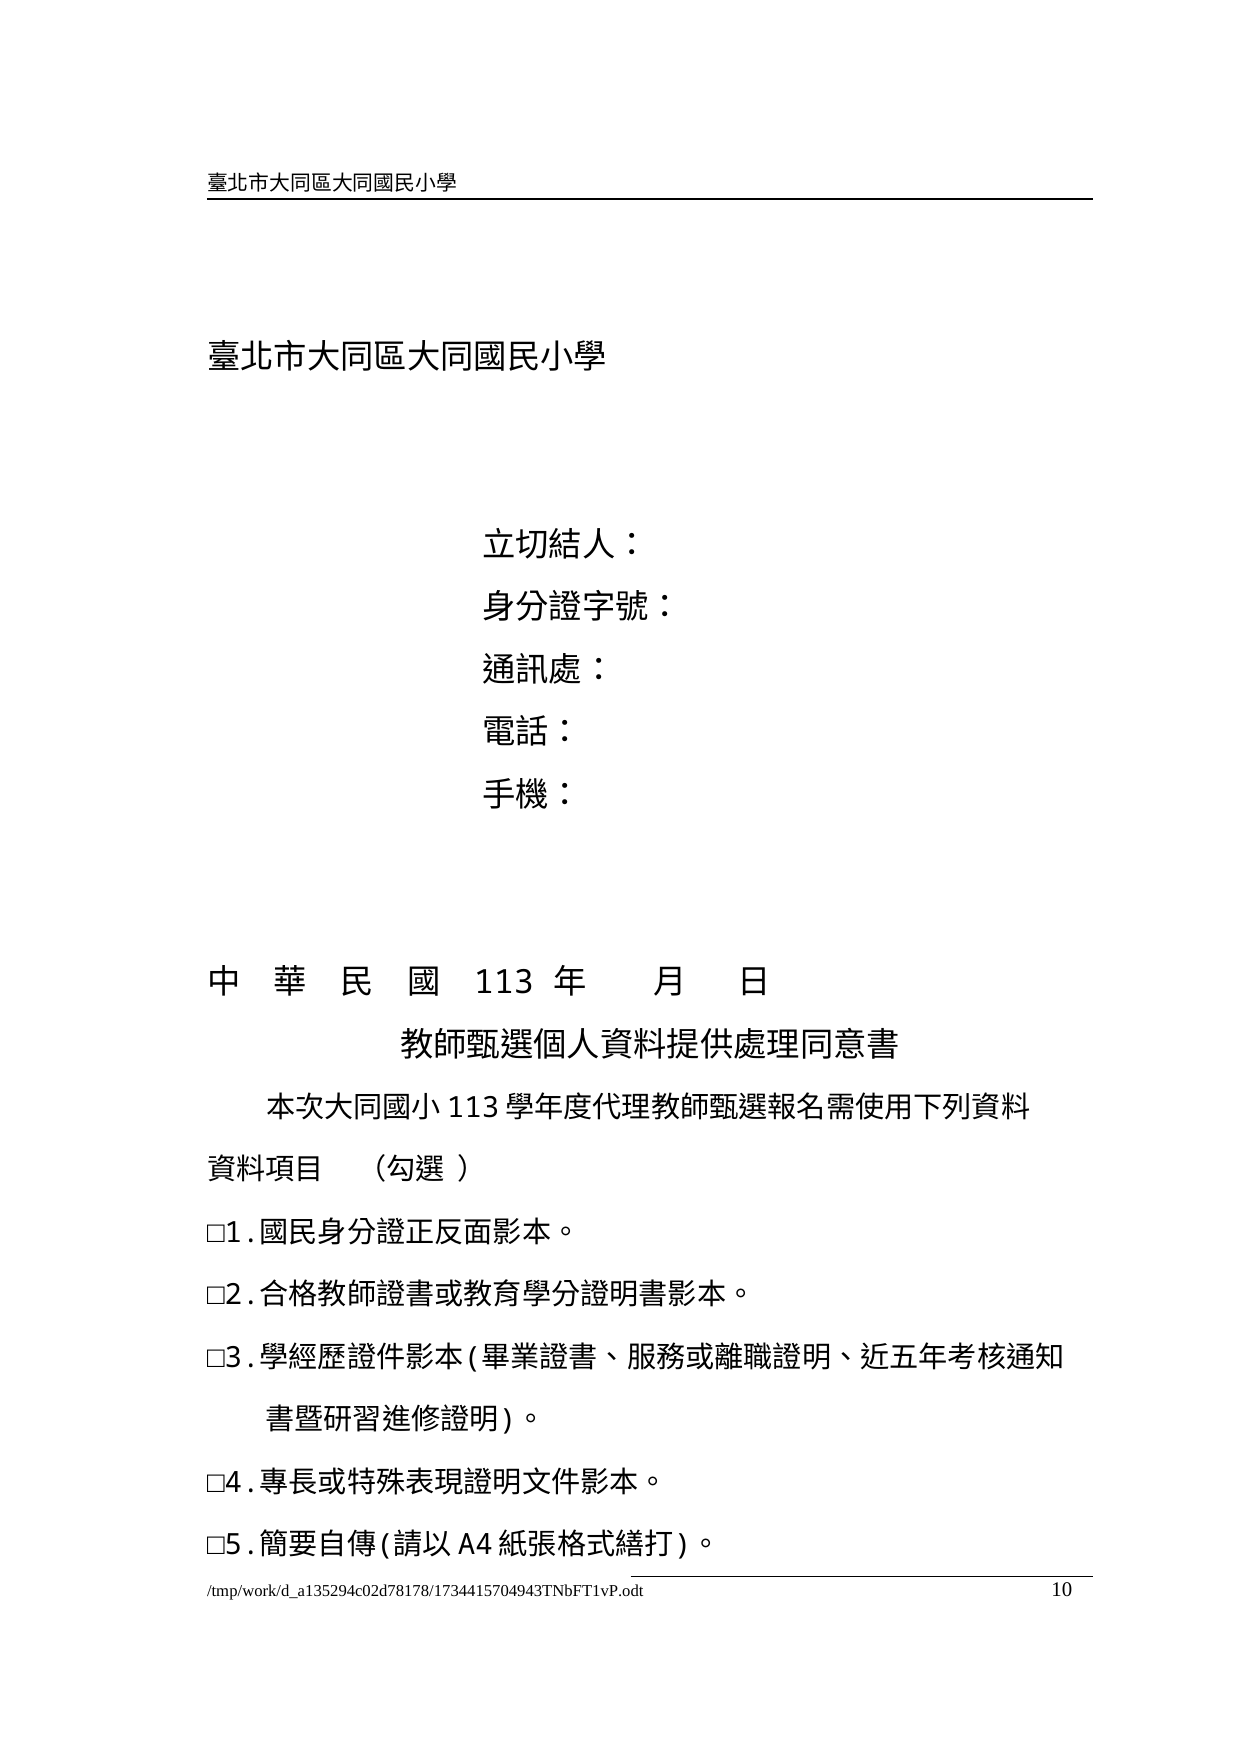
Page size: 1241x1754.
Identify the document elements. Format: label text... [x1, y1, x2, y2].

text 中 華 民 國 113 年 月 日 [207, 938, 1092, 1000]
text 資料項目 （勾選 ） [207, 1125, 1092, 1188]
text 身分證字號： [207, 563, 1092, 625]
text □1.國民身分證正反面影本。 [207, 1188, 1092, 1250]
text □4.專長或特殊表現證明文件影本。 [207, 1438, 1092, 1500]
text 電話： [207, 688, 1092, 750]
text 本次大同國小113學年度代理教師甄選報名需使用下列資料 [207, 1063, 1092, 1125]
text □2.合格教師證書或教育學分證明書影本。 [207, 1250, 1092, 1313]
text 手機： [207, 750, 1092, 813]
text 臺北市大同區大同國民小學 [207, 313, 1092, 375]
text 通訊處： [207, 625, 1092, 688]
text □3.學經歷證件影本(畢業證書、服務或離職證明、近五年考核通知書暨研習進修證明)。 [207, 1313, 1092, 1438]
text 立切結人： [207, 500, 1092, 563]
text □5.簡要自傳(請以A4紙張格式繕打)。 [207, 1500, 1092, 1563]
text 教師甄選個人資料提供處理同意書 [207, 1000, 1092, 1063]
